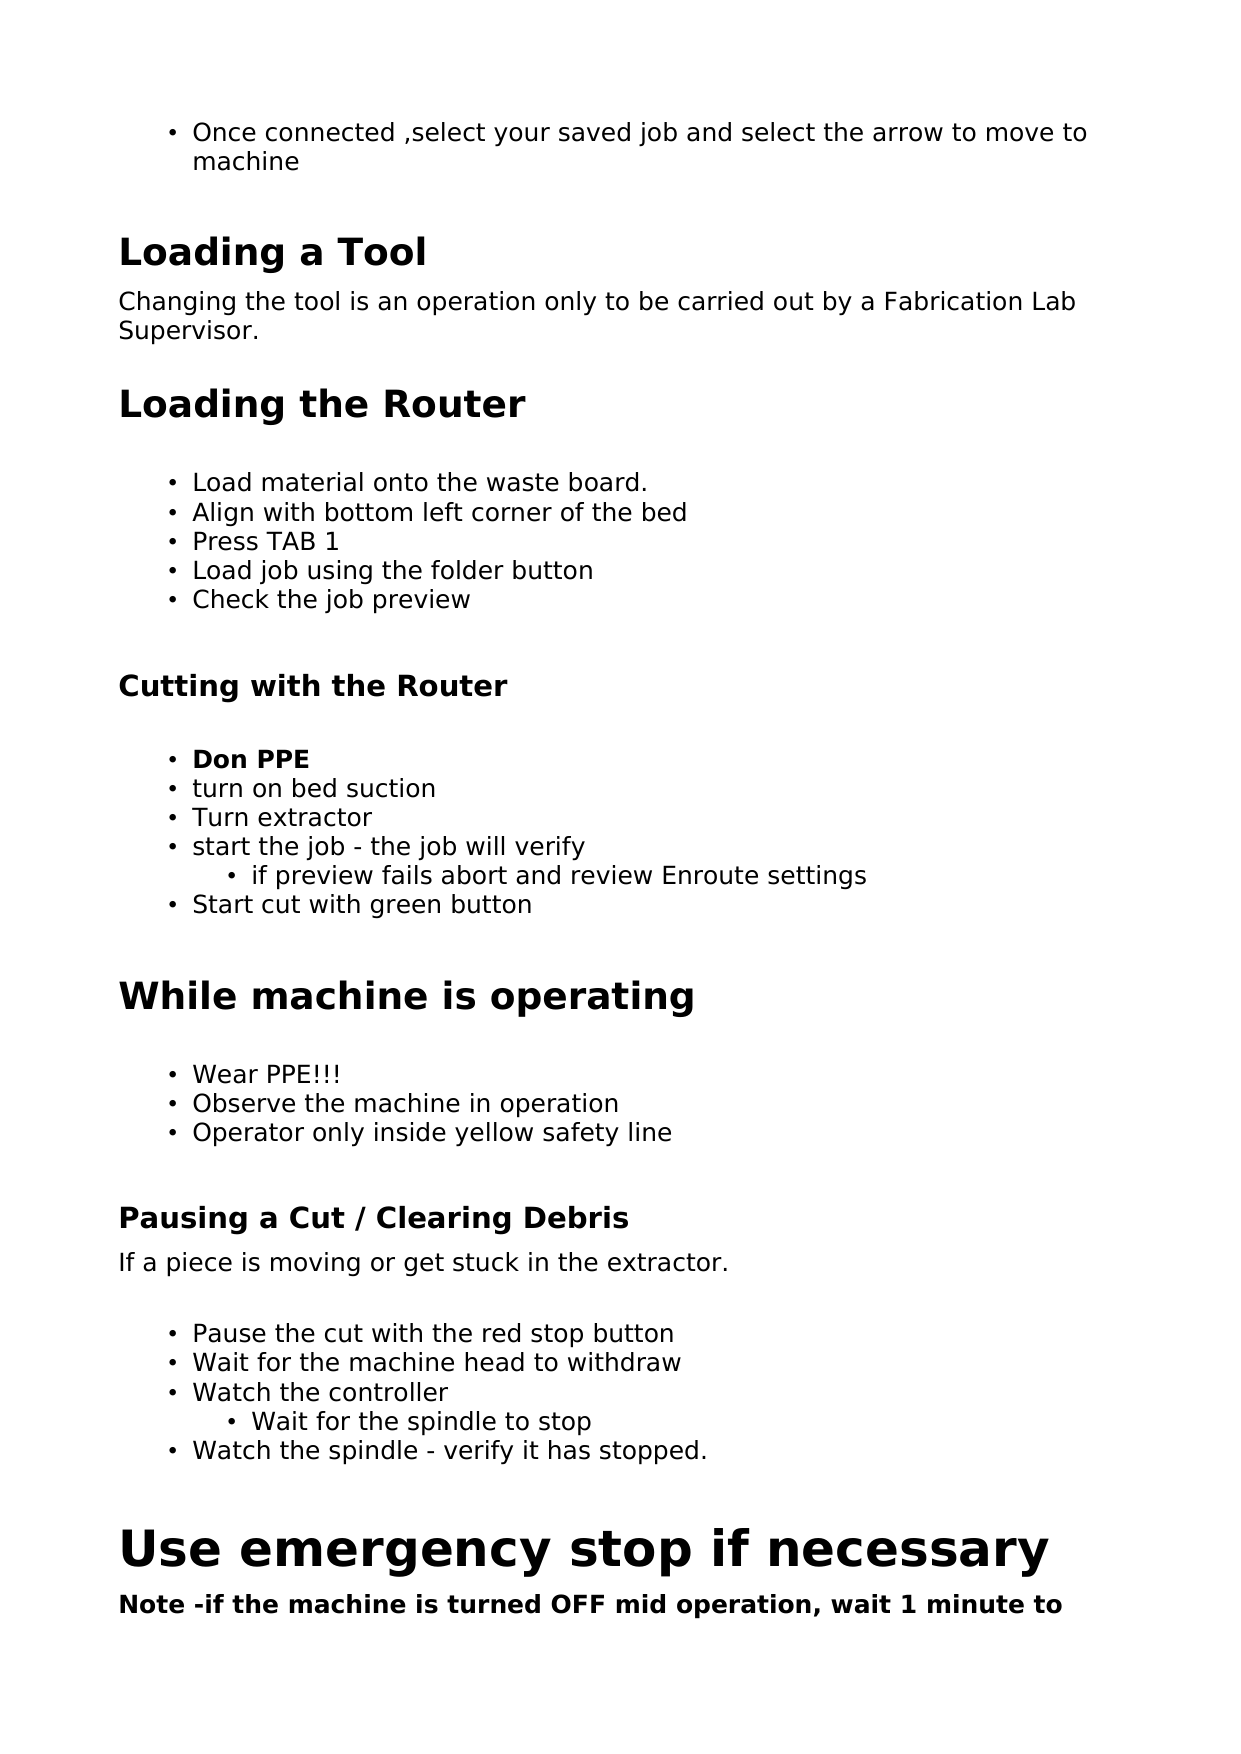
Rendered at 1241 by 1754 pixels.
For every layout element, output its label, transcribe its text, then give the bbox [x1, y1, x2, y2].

list Press TAB 1 [177, 527, 1122, 556]
list Load job using the folder button [177, 556, 1122, 585]
list Wait for the machine head to withdraw [177, 1349, 1122, 1378]
list Load material onto the waste board. [177, 468, 1122, 498]
subtitle Pausing a Cut / Clearing Debris [118, 1202, 1122, 1236]
list turn on bed suction [177, 774, 1122, 803]
text Changing the tool is an operation only to be carried out by a Fabrication Lab Supervisor. [118, 287, 1122, 345]
list Start cut with green button [177, 891, 1122, 920]
subtitle Use emergency stop if necessary [118, 1520, 1122, 1578]
list Don PPE [177, 745, 1122, 774]
text If a piece is moving or get stuck in the extractor. [118, 1248, 1122, 1277]
subtitle Loading the Router [118, 383, 1122, 427]
list start the job - the job will verify [177, 832, 1122, 861]
text Note -if the machine is turned OFF mid operation, wait 1 minute to [118, 1591, 1122, 1620]
list Pause the cut with the red stop button [177, 1319, 1122, 1349]
subtitle While machine is operating [118, 974, 1122, 1018]
list Wait for the spindle to stop [236, 1407, 1122, 1436]
list Watch the spindle - verify it has stopped. [177, 1436, 1122, 1465]
list Check the job preview [177, 585, 1122, 614]
list Align with bottom left corner of the bed [177, 498, 1122, 527]
list Once connected ,select your saved job and select the arrow to move to machine [177, 118, 1122, 176]
list Operator only inside yellow safety line [177, 1118, 1122, 1147]
list if preview fails abort and review Enroute settings [236, 861, 1122, 891]
list Turn extractor [177, 803, 1122, 832]
list Observe the machine in operation [177, 1089, 1122, 1118]
subtitle Cutting with the Router [118, 669, 1122, 703]
subtitle Loading a Tool [118, 231, 1122, 274]
list Watch the controller [177, 1378, 1122, 1407]
list Wear PPE!!! [177, 1060, 1122, 1089]
